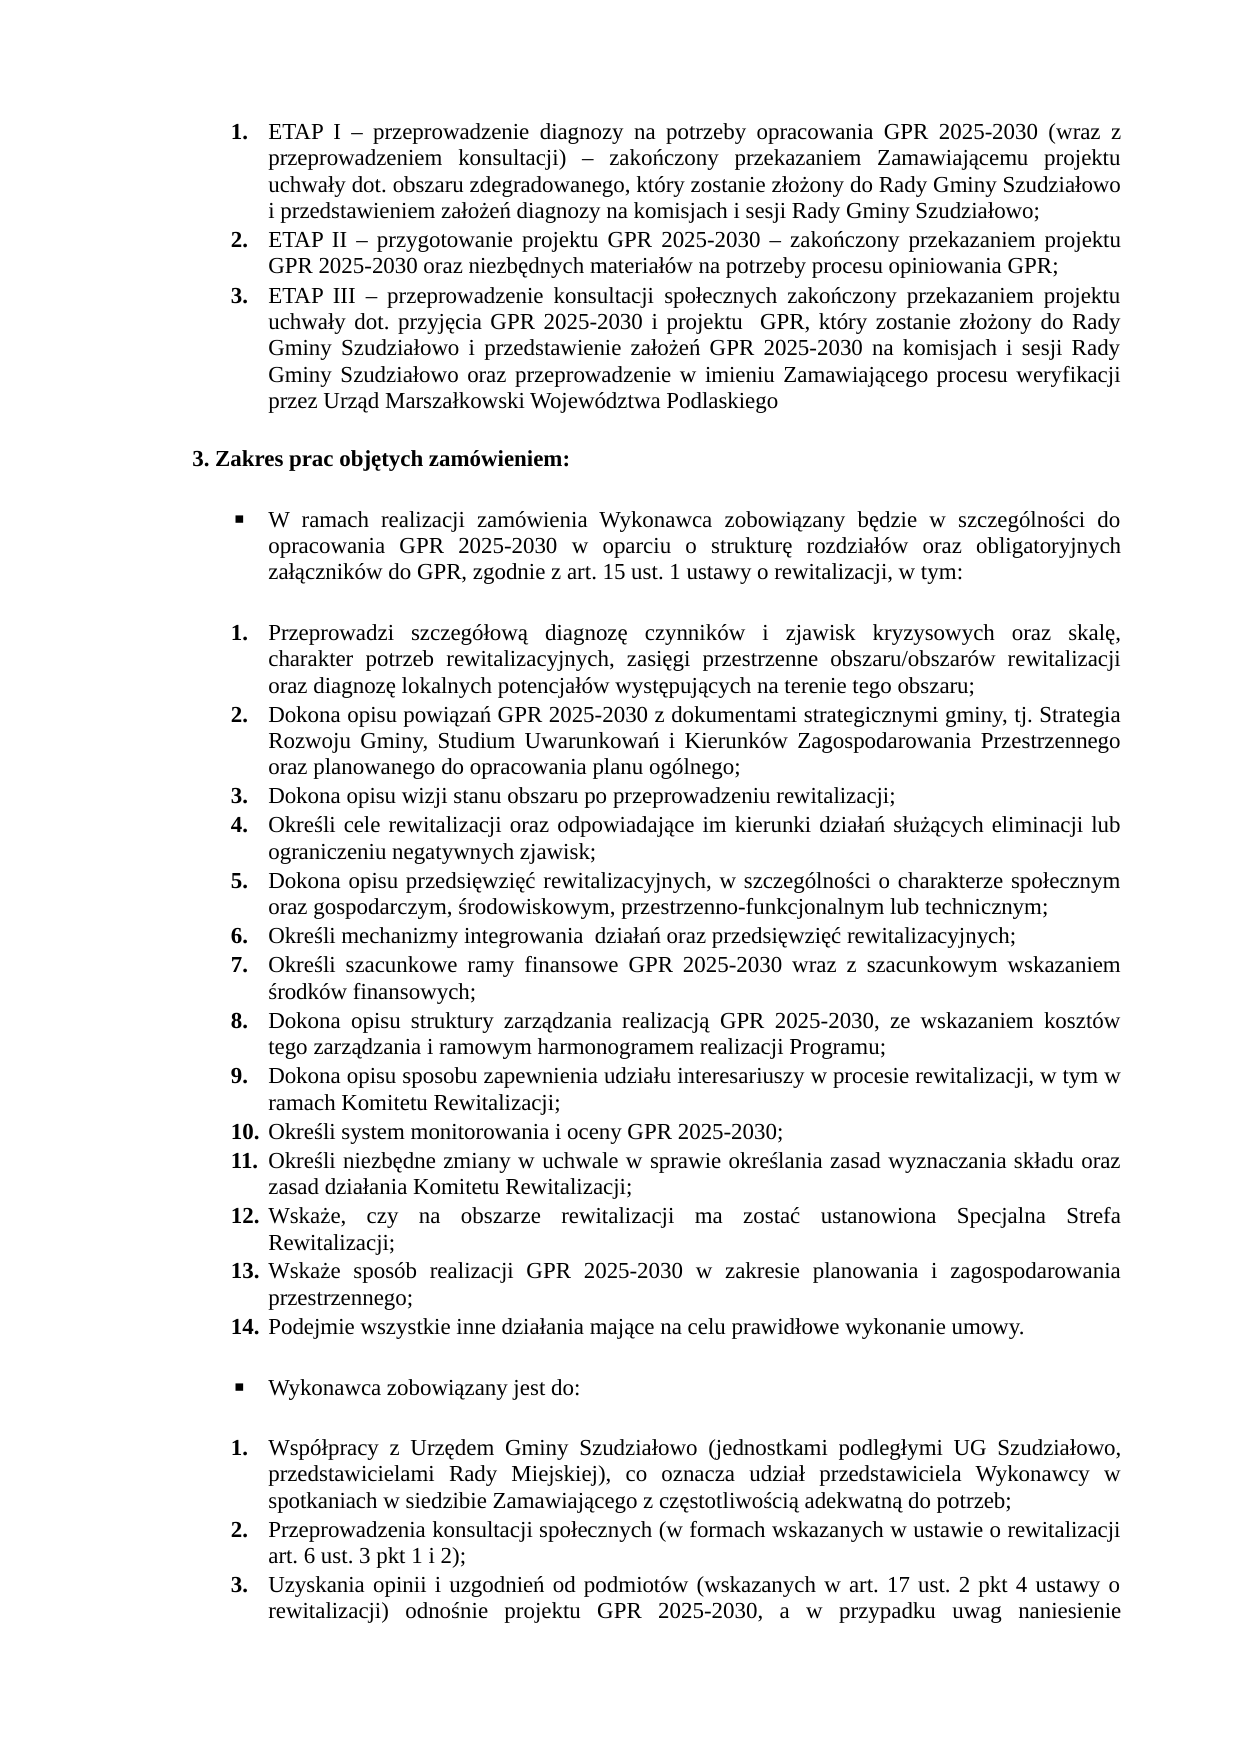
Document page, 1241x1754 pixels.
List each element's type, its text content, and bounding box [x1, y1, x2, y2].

list Dokona opisu wizji stanu obszaru po przeprowadzeniu rewitalizacji; [231, 782, 1122, 809]
list Dokona opisu powiązań GPR 2025-2030 z dokumentami strategicznymi gminy, tj. Strategia Rozwoju Gminy, Studium Uwarunkowań i Kierunków Zagospodarowania Przestrzennego oraz planowanego do opracowania planu ogólnego; [231, 701, 1122, 780]
text 3. Zakres prac objętych zamówieniem: [118, 445, 1122, 472]
list Podejmie wszystkie inne działania mające na celu prawidłowe wykonanie umowy. [231, 1313, 1122, 1339]
list Określi cele rewitalizacji oraz odpowiadające im kierunki działań służących eliminacji lub ograniczeniu negatywnych zjawisk; [231, 812, 1122, 864]
list Przeprowadzenia konsultacji społecznych (w formach wskazanych w ustawie o rewitalizacji art. 6 ust. 3 pkt 1 i 2); [231, 1516, 1122, 1568]
list Wskaże, czy na obszarze rewitalizacji ma zostać ustanowiona Specjalna Strefa Rewitalizacji; [231, 1202, 1122, 1255]
list Określi mechanizmy integrowania działań oraz przedsięwzięć rewitalizacyjnych; [231, 922, 1122, 949]
list Określi system monitorowania i oceny GPR 2025-2030; [231, 1118, 1122, 1144]
list ETAP I – przeprowadzenie diagnozy na potrzeby opracowania GPR 2025-2030 (wraz z przeprowadzeniem konsultacji) – zakończony przekazaniem Zamawiającemu projektu uchwały dot. obszaru zdegradowanego, który zostanie złożony do Rady Gminy Szudziałowo i przedstawieniem założeń diagnozy na komisjach i sesji Rady Gminy Szudziałowo; [231, 118, 1122, 223]
list Dokona opisu przedsięwzięć rewitalizacyjnych, w szczególności o charakterze społecznym oraz gospodarczym, środowiskowym, przestrzenno-funkcjonalnym lub technicznym; [231, 867, 1122, 920]
list Uzyskania opinii i uzgodnień od podmiotów (wskazanych w art. 17 ust. 2 pkt 4 ustawy o rewitalizacji) odnośnie projektu GPR 2025-2030, a w przypadku uwag naniesienie [231, 1571, 1122, 1624]
list Współpracy z Urzędem Gminy Szudziałowo (jednostkami podległymi UG Szudziałowo, przedstawicielami Rady Miejskiej), co oznacza udział przedstawiciela Wykonawcy w spotkaniach w siedzibie Zamawiającego z częstotliwością adekwatną do potrzeb; [231, 1434, 1122, 1513]
list W ramach realizacji zamówienia Wykonawca zobowiązany będzie w szczególności do opracowania GPR 2025-2030 w oparciu o strukturę rozdziałów oraz obligatoryjnych załączników do GPR, zgodnie z art. 15 ust. 1 ustawy o rewitalizacji, w tym: [231, 506, 1122, 585]
list Dokona opisu struktury zarządzania realizacją GPR 2025-2030, ze wskazaniem kosztów tego zarządzania i ramowym harmonogramem realizacji Programu; [231, 1007, 1122, 1059]
list Wykonawca zobowiązany jest do: [231, 1373, 1122, 1400]
list ETAP III – przeprowadzenie konsultacji społecznych zakończony przekazaniem projektu uchwały dot. przyjęcia GPR 2025-2030 i projektu GPR, który zostanie złożony do Rady Gminy Szudziałowo i przedstawienie założeń GPR 2025-2030 na komisjach i sesji Rady Gminy Szudziałowo oraz przeprowadzenie w imieniu Zamawiającego procesu weryfikacji przez Urząd Marszałkowski Województwa Podlaskiego [231, 282, 1122, 413]
list ETAP II – przygotowanie projektu GPR 2025-2030 – zakończony przekazaniem projektu GPR 2025-2030 oraz niezbędnych materiałów na potrzeby procesu opiniowania GPR; [231, 226, 1122, 279]
list Określi szacunkowe ramy finansowe GPR 2025-2030 wraz z szacunkowym wskazaniem środków finansowych; [231, 951, 1122, 1004]
list Przeprowadzi szczegółową diagnozę czynników i zjawisk kryzysowych oraz skalę, charakter potrzeb rewitalizacyjnych, zasięgi przestrzenne obszaru/obszarów rewitalizacji oraz diagnozę lokalnych potencjałów występujących na terenie tego obszaru; [231, 619, 1122, 698]
list Wskaże sposób realizacji GPR 2025-2030 w zakresie planowania i zagospodarowania przestrzennego; [231, 1258, 1122, 1310]
list Określi niezbędne zmiany w uchwale w sprawie określania zasad wyznaczania składu oraz zasad działania Komitetu Rewitalizacji; [231, 1147, 1122, 1199]
list Dokona opisu sposobu zapewnienia udziału interesariuszy w procesie rewitalizacji, w tym w ramach Komitetu Rewitalizacji; [231, 1062, 1122, 1115]
